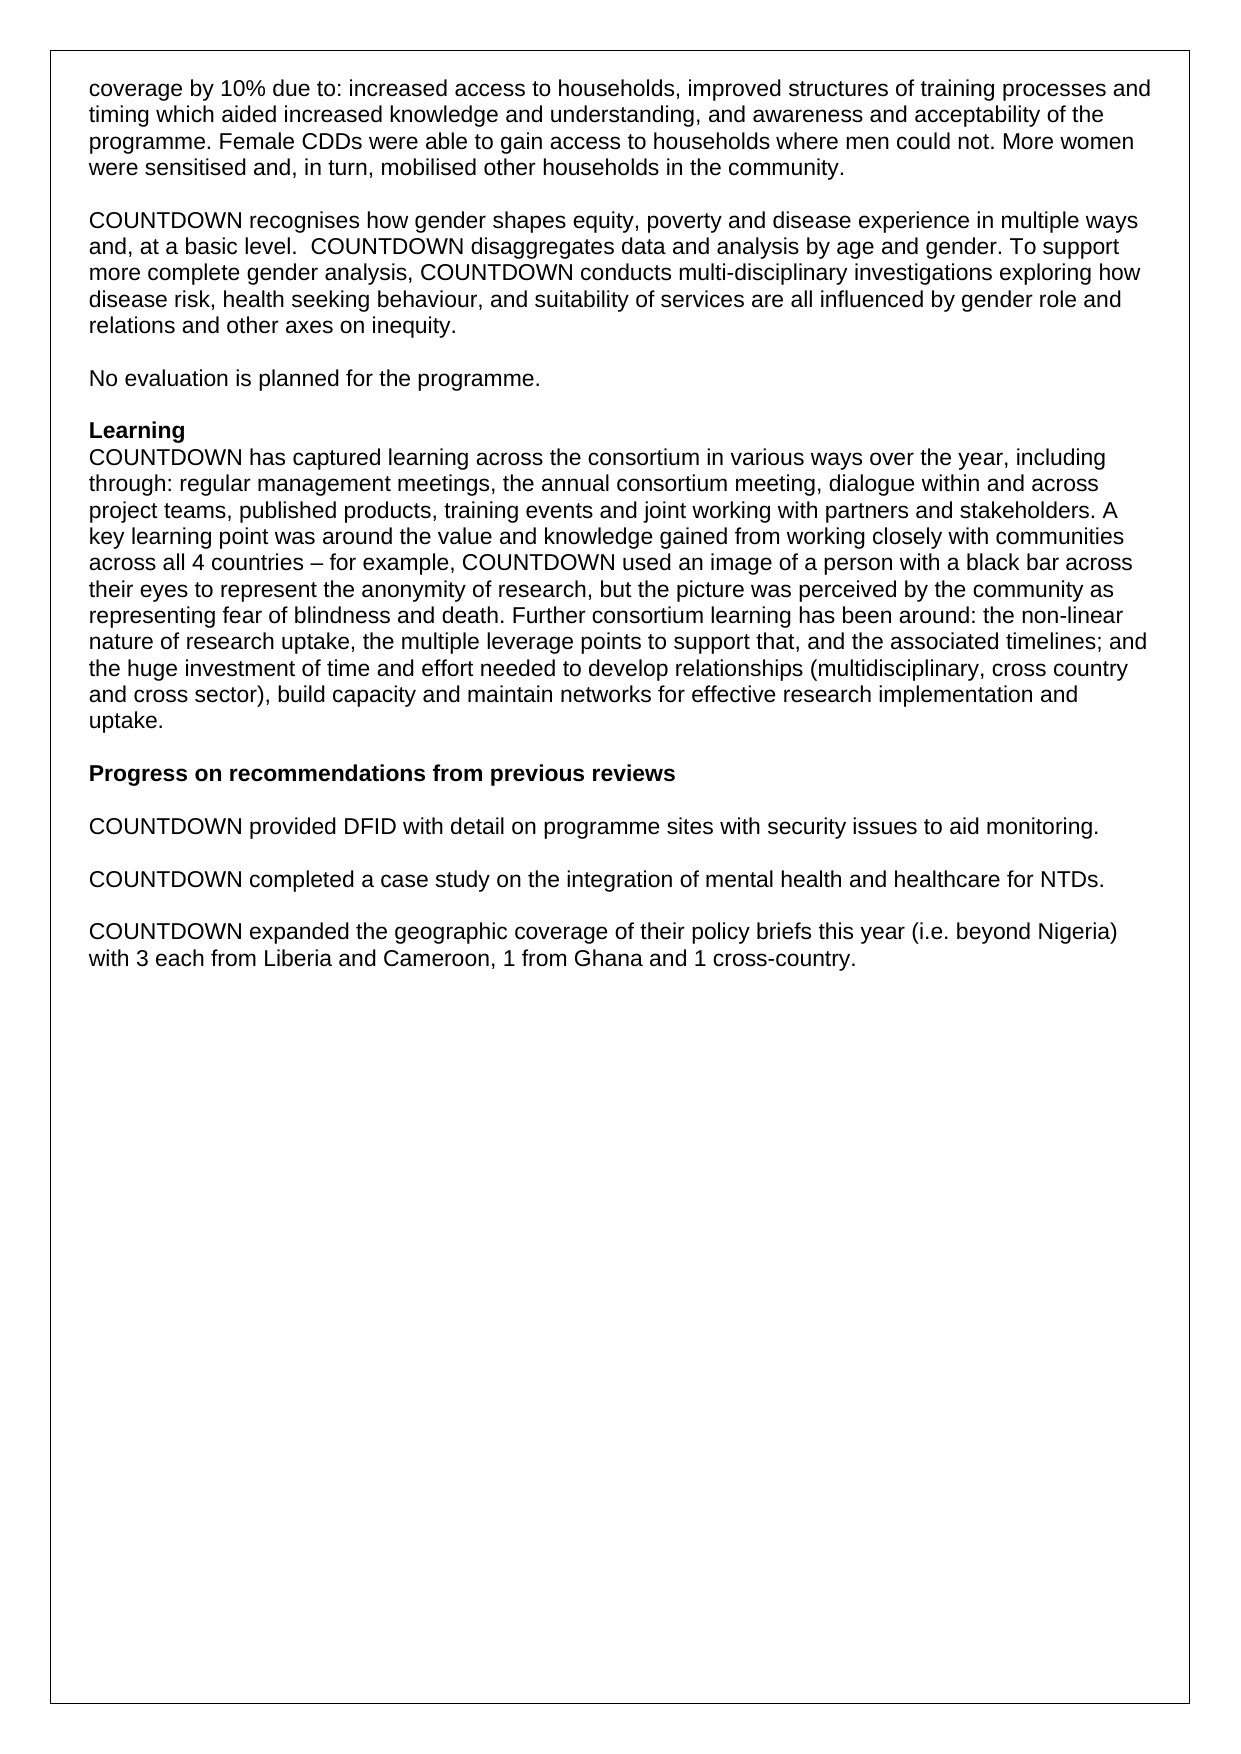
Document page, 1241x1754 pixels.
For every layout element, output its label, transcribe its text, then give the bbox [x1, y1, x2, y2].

text coverage by 10% due to: increased access to households, improved structures of training processes and timing which aided increased knowledge and understanding, and awareness and acceptability of the programme. Female CDDs were able to gain access to households where men could not. More women were sensitised and, in turn, mobilised other households in the community. [89, 75, 1152, 180]
text COUNTDOWN provided DFID with detail on programme sites with security issues to aid monitoring. [89, 813, 1152, 839]
text COUNTDOWN completed a case study on the integration of mental health and healthcare for NTDs. [89, 866, 1152, 892]
text No evaluation is planned for the programme. [89, 365, 1152, 391]
text COUNTDOWN has captured learning across the consortium in various ways over the year, including through: regular management meetings, the annual consortium meeting, dialogue within and across project teams, published products, training events and joint working with partners and stakeholders. A key learning point was around the value and knowledge gained from working closely with communities across all 4 countries – for example, COUNTDOWN used an image of a person with a black bar across their eyes to represent the anonymity of research, but the picture was perceived by the community as representing fear of blindness and death. Further consortium learning has been around: the non-linear nature of research uptake, the multiple leverage points to support that, and the associated timelines; and the huge investment of time and effort needed to develop relationships (multidisciplinary, cross country and cross sector), build capacity and maintain networks for effective research implementation and uptake. [89, 444, 1152, 734]
text COUNTDOWN expanded the geographic coverage of their policy briefs this year (i.e. beyond Nigeria) with 3 each from Liberia and Cameroon, 1 from Ghana and 1 cross-country. [89, 918, 1152, 971]
text Progress on recommendations from previous reviews [89, 760, 1152, 786]
text COUNTDOWN recognises how gender shapes equity, poverty and disease experience in multiple ways and, at a basic level. COUNTDOWN disaggregates data and analysis by age and gender. To support more complete gender analysis, COUNTDOWN conducts multi-disciplinary investigations exploring how disease risk, health seeking behaviour, and suitability of services are all influenced by gender role and relations and other axes on inequity. [89, 207, 1152, 338]
text Learning [89, 417, 1152, 444]
